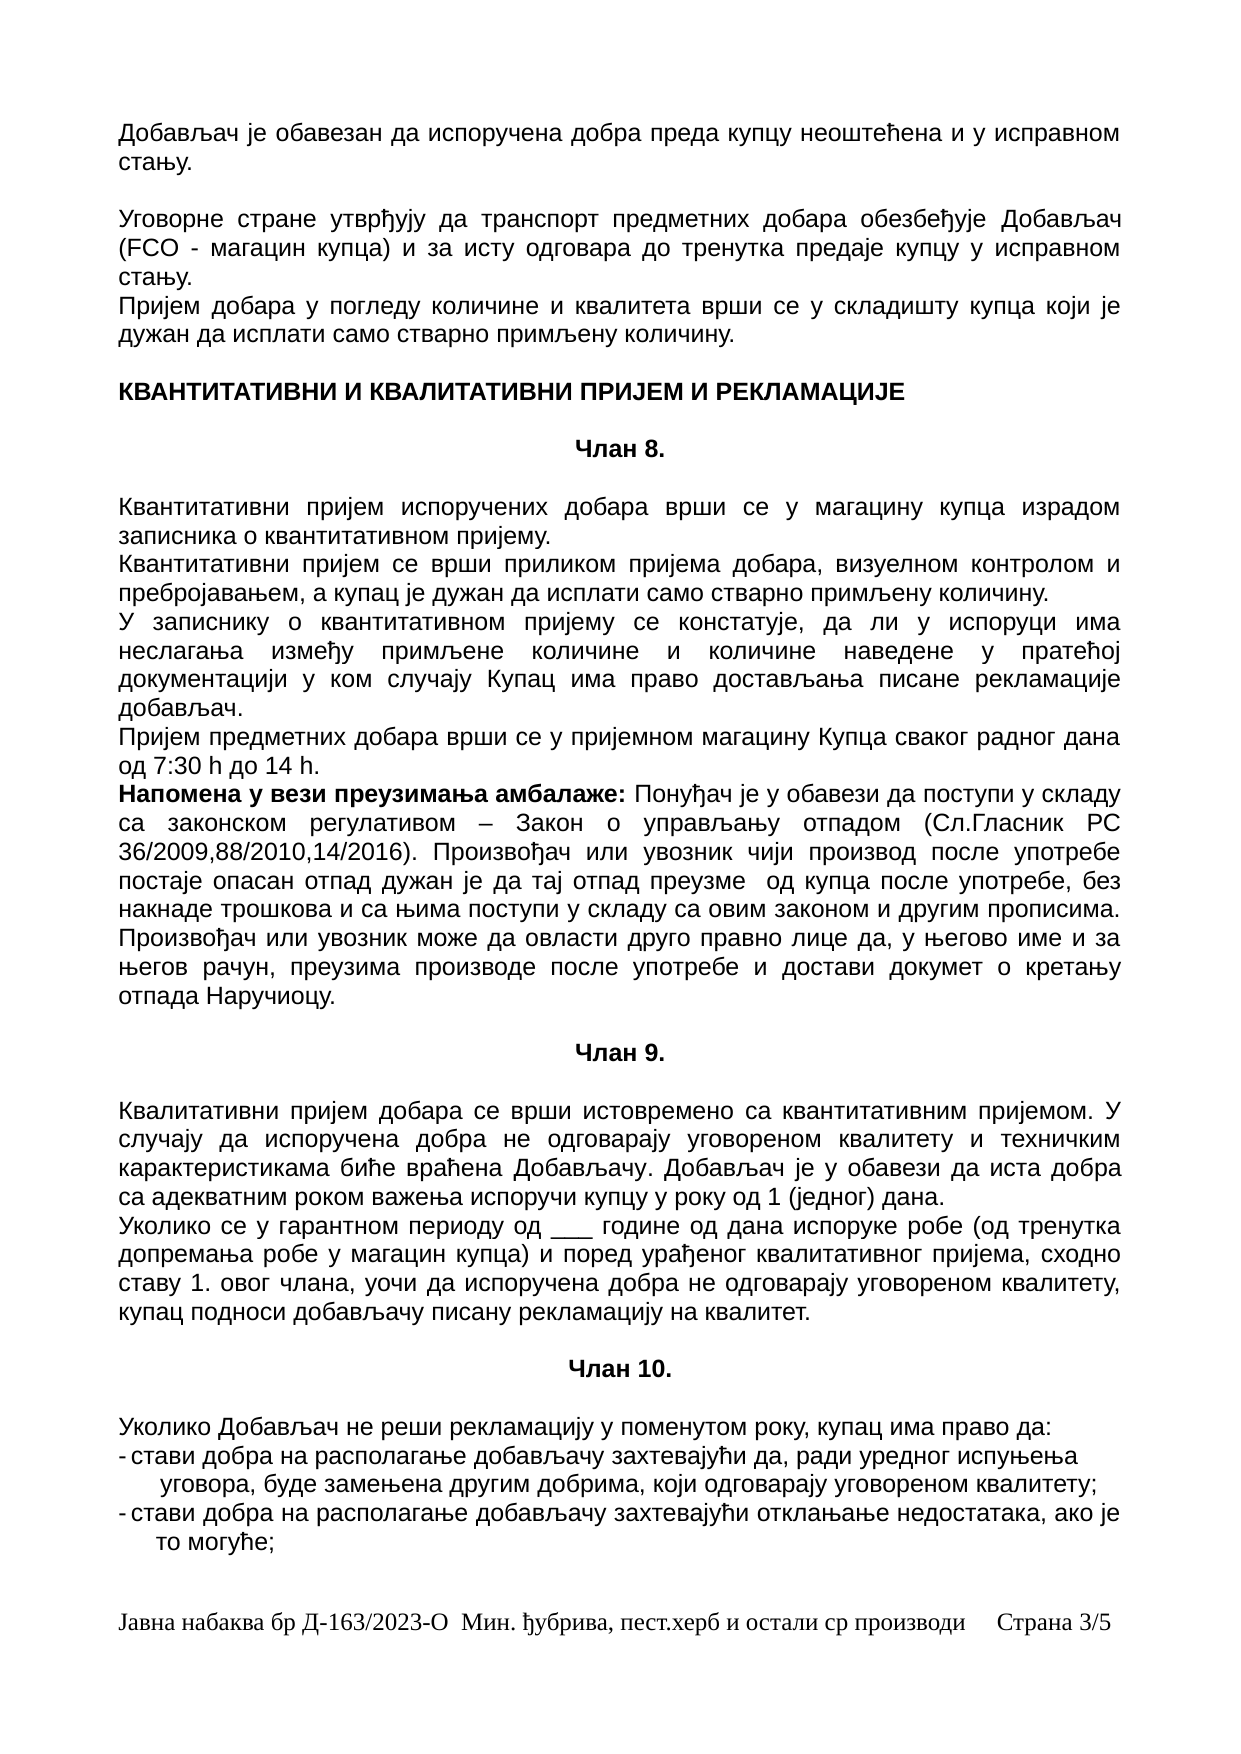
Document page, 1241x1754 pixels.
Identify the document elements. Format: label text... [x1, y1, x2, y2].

text Пријем добара у погледу количине и квалитета врши се у складишту купца који је дужан да исплати само стварно примљену количину. [118, 291, 1122, 348]
text Квантитативни пријем се врши приликом пријема добара, визуелном контролом и пребројавањем, а купац је дужан да исплати само стварно примљену количину. [118, 549, 1122, 607]
list стави добра на располагање добављачу захтевајући да, ради уредног испуњења [118, 1441, 1122, 1469]
text Квантитативни пријем испоручених добара врши се у магацину купца израдом записника о квантитативном пријему. [118, 492, 1122, 549]
text Члан 8. [118, 434, 1122, 463]
text Члан 10. [118, 1354, 1122, 1383]
text Пријем предметних добара врши се у пријемном магацину Купца сваког радног дана од 7:30 h до 14 h. [118, 722, 1122, 779]
text У записнику о квантитативном пријему се констатује, да ли у испоруци има неслагања између примљене количине и количине наведене у пратећој документацији у ком случају Купац има право достављања писане рекламације добављач. [118, 607, 1122, 722]
list стави добра на располагање добављачу захтевајући отклањање недостатака, ако је то могуће; [118, 1498, 1122, 1556]
text КВАНТИТАТИВНИ И КВАЛИТАТИВНИ ПРИЈЕМ И РЕКЛАМАЦИЈЕ [118, 377, 1122, 406]
text уговора, буде замењена другим добрима, који одговарају уговореном квалитету; [118, 1469, 1122, 1498]
text Напомена у вези преузимања амбалаже: Понуђач је у обавези да поступи у складу са законском регулативом – Закон о управљању отпадом (Сл.Гласник РС 36/2009,88/2010,14/2016). Произвођач или увозник чији производ после употребе постаје опасан отпад дужан је да тај отпад преузме од купца после употребе, без накнаде трошкова и са њима поступи у складу са овим законом и другим прописима. Произвођач или увозник може да овласти друго правно лице да, у његово име и за његов рачун, преузима производе после употребе и достави докумет о кретању отпада Наручиоцу. [118, 779, 1122, 1009]
text Добављач је обавезан да испоручена добра преда купцу неоштећена и у исправном стању. [118, 118, 1122, 176]
text Уговорне стране утврђују да транспорт предметних добара обезбеђује Добављач (FCO - магацин купца) и за исту одговара до тренутка предаје купцу у исправном стању. [118, 204, 1122, 291]
text Квалитативни пријем добара се врши истовремено са квантитативним пријемом. У случају да испоручена добра не одговарају уговореном квалитету и техничким карактеристикама биће враћена Добављачу. Добављач је у обавези да иста добра са адекватним роком важења испоручи купцу у року од 1 (једног) дана. [118, 1096, 1122, 1211]
text Уколико Добављач не реши рекламацију у поменутом року, купац има право да: [118, 1412, 1122, 1441]
text Члан 9. [118, 1038, 1122, 1067]
text Уколико се у гарантном периоду од ___ године од дана испоруке робе (од тренутка допремања робе у магацин купца) и поред урађеног квалитативног пријема, сходно ставу 1. овог члана, уочи да испоручена добра не одговарају уговореном квалитету, купац подноси добављачу писану рекламацију на квалитет. [118, 1211, 1122, 1326]
